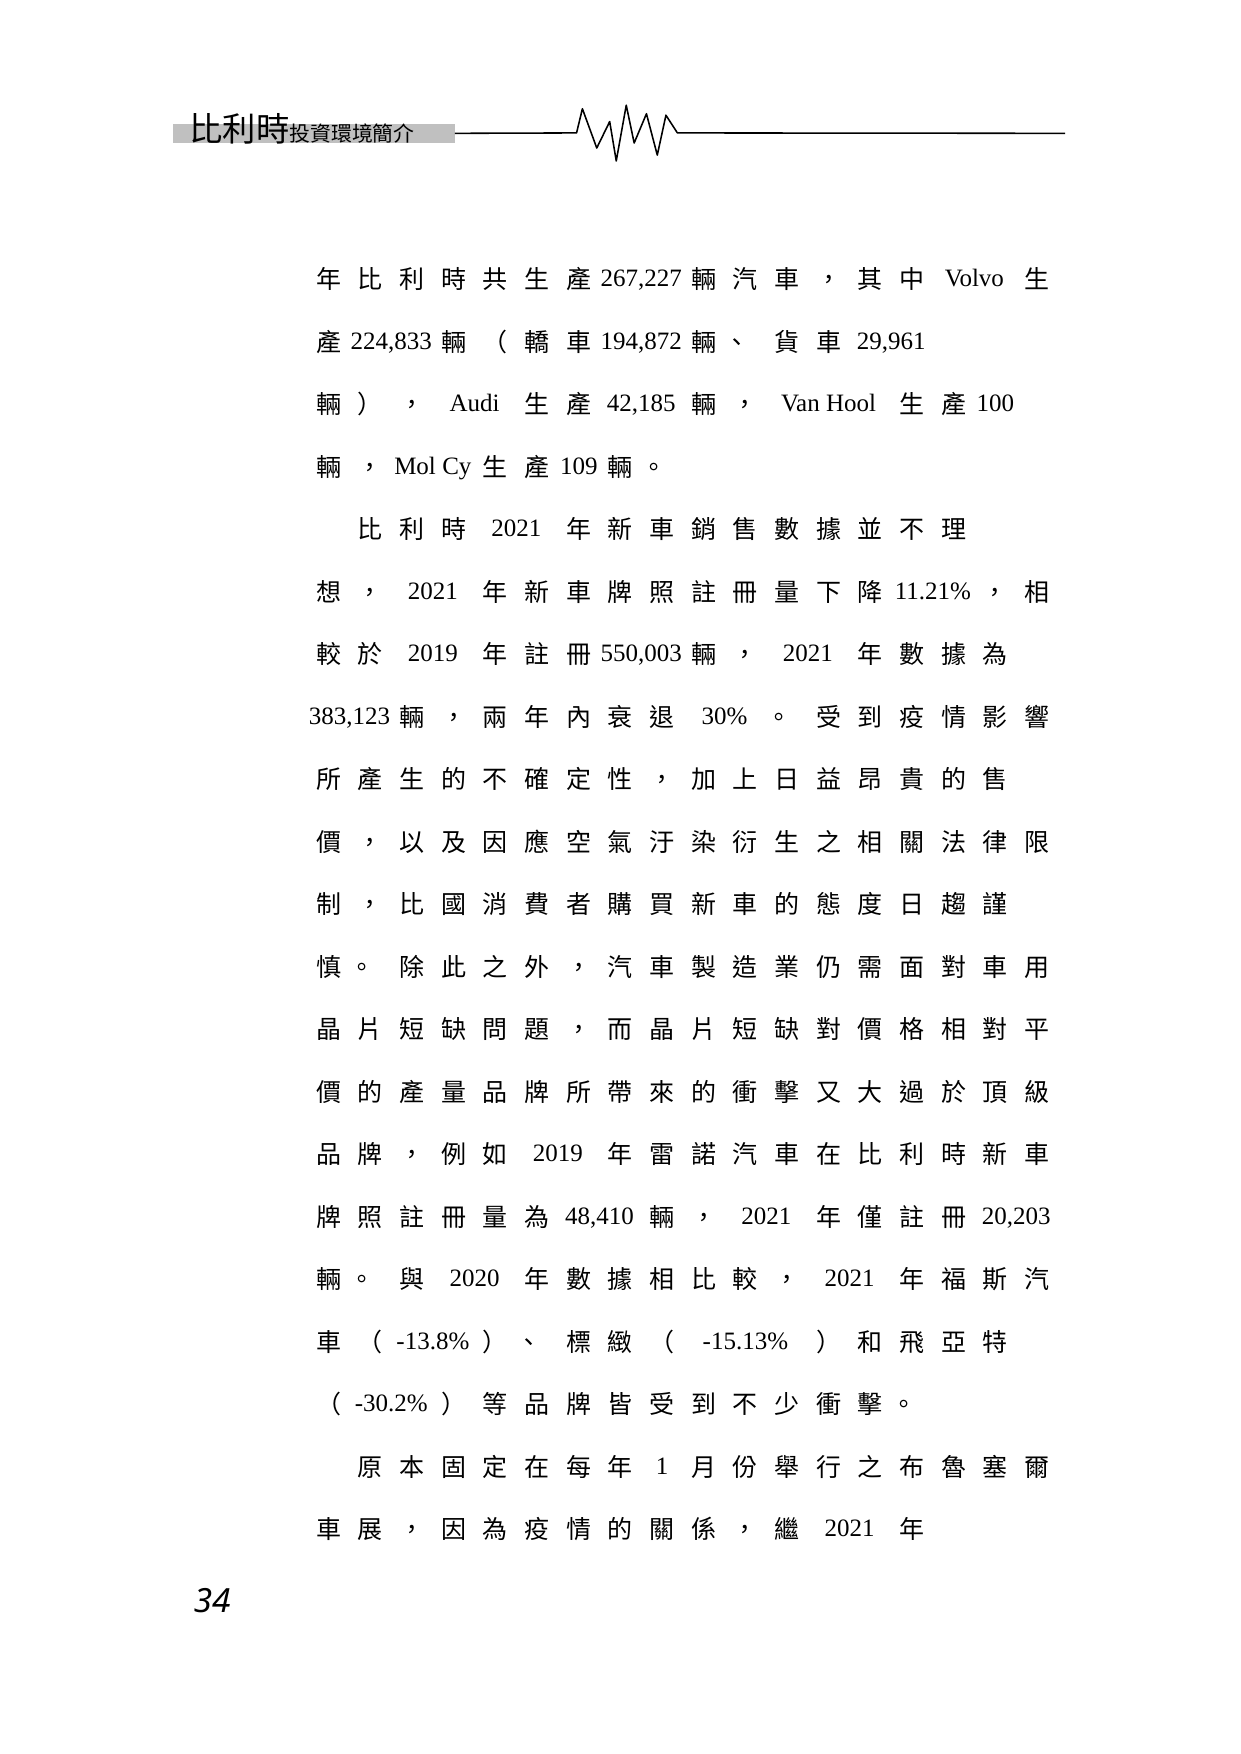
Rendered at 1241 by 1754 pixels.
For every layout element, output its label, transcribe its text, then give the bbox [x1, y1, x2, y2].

text 比利時2021年新車銷售數據並不理想，2021年新車牌照註冊量下降11.21%，相較於2019年註冊550,003輛，2021年數據為383,123輛，兩年內衰退30%。受到疫情影響所產生的不確定性，加上日益昂貴的售價，以及因應空氣汙染衍生之相關法律限制，比國消費者購買新車的態度日趨謹慎。除此之外，汽車製造業仍需面對車用晶片短缺問題，而晶片短缺對價格相對平價的產量品牌所帶來的衝擊又大過於頂級品牌，例如2019年雷諾汽車在比利時新車牌照註冊量為48,410輛，2021年僅註冊20,203輛。與2020年數據相比較，2021年福斯汽車（-13.8%）、標緻（-15.13%）和飛亞特（-30.2%）等品牌皆受到不少衝擊。 [281, 486, 1058, 1424]
text 原本固定在每年1月份舉行之布魯塞爾車展，因為疫情的關係，繼2021年 [281, 1424, 1058, 1549]
text 年比利時共生產267,227輛汽車，其中Volvo生產224,833輛（轎車194,872輛、貨車29,961輛），Audi生產42,185輛，Van Hool生產100輛，Mol Cy生產109輛。 [281, 236, 1058, 486]
